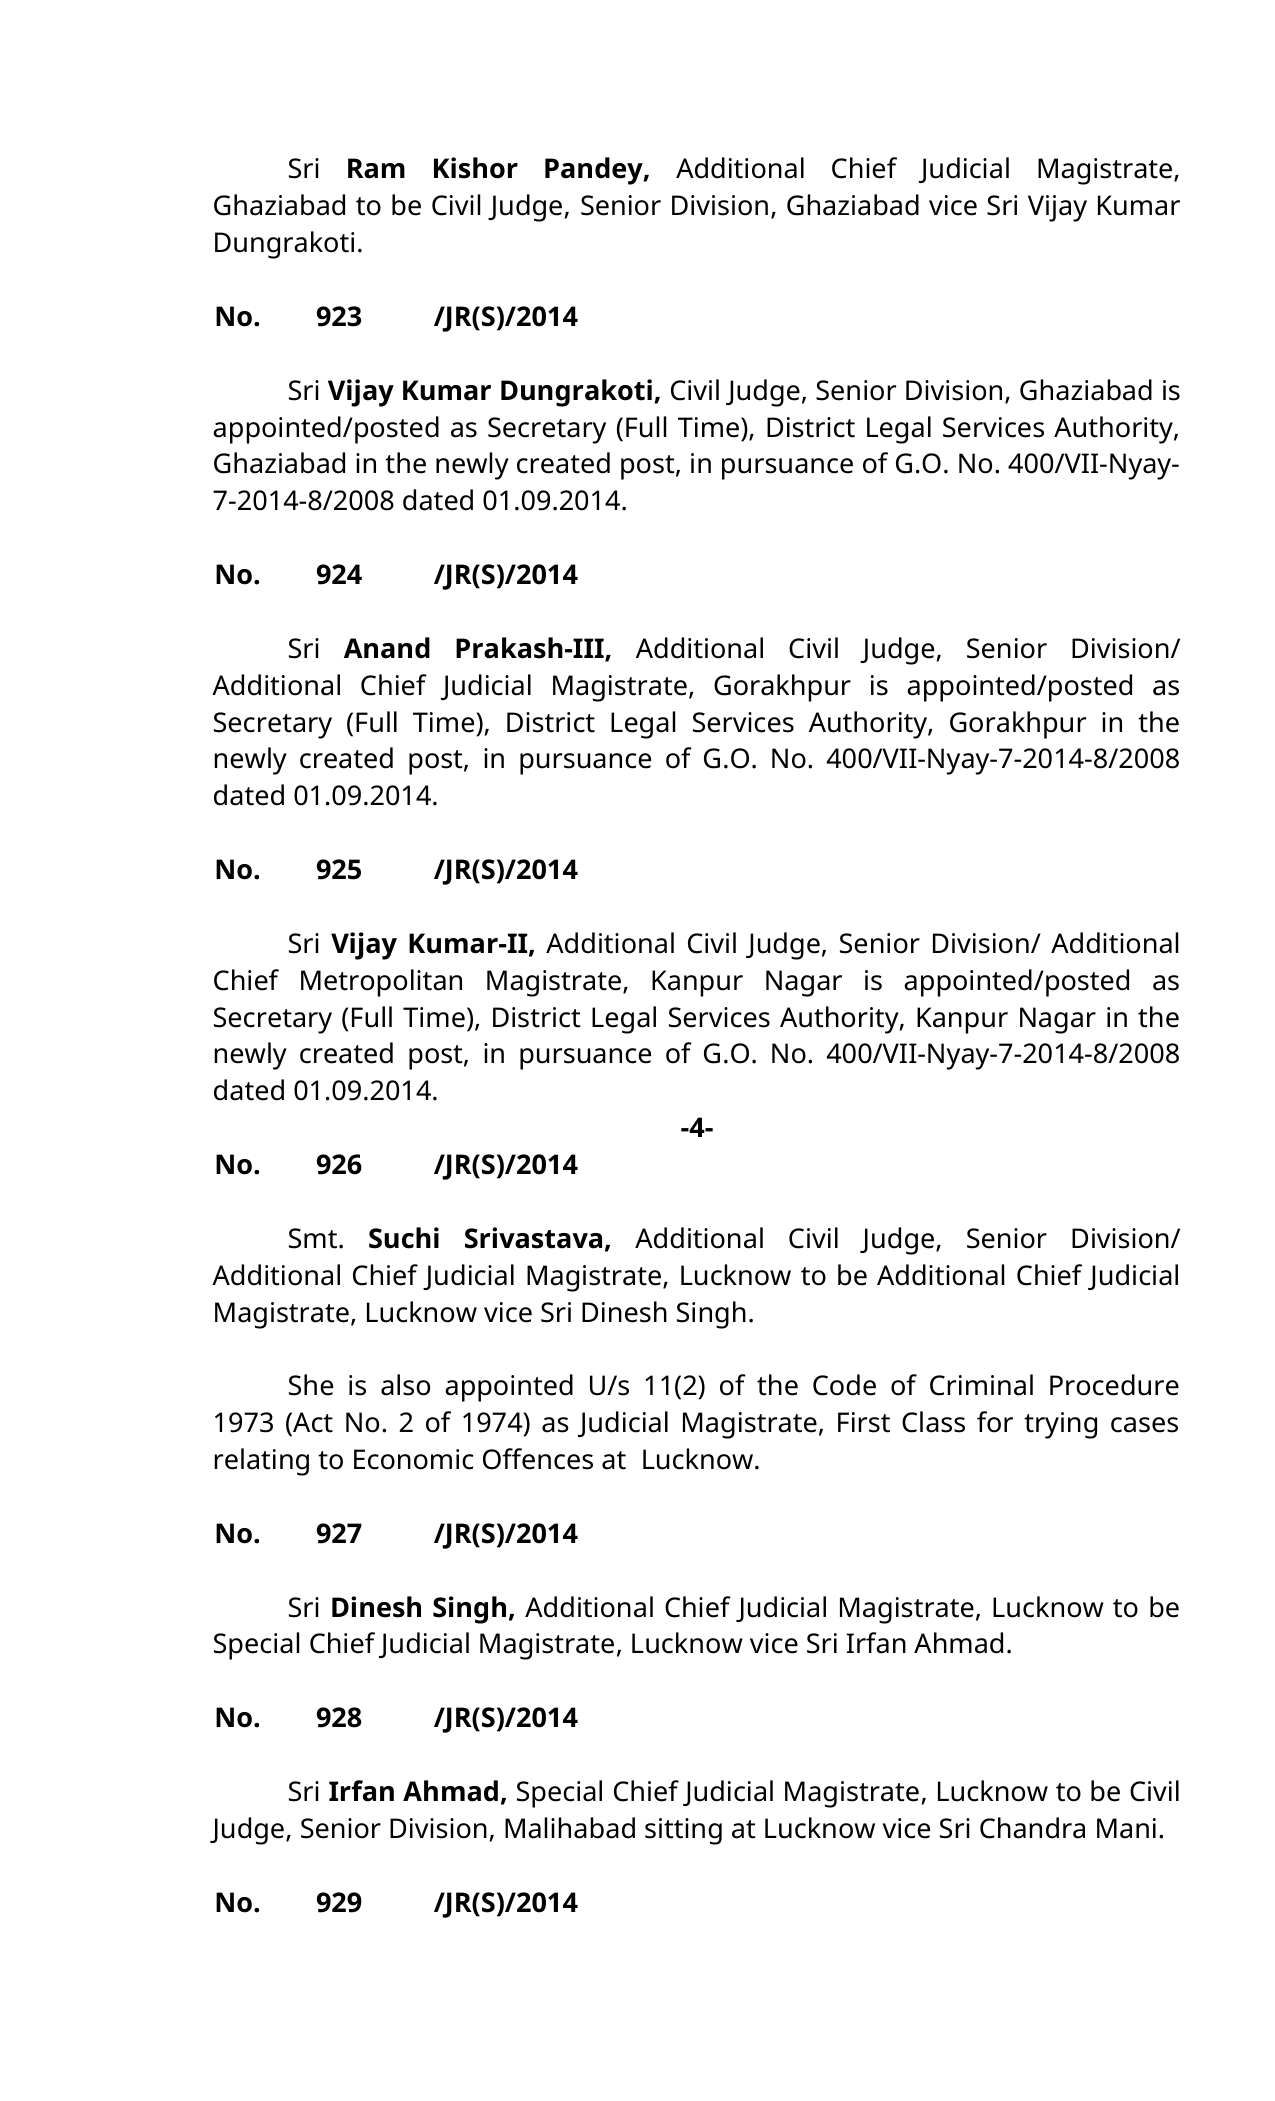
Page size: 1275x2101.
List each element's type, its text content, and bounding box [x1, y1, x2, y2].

table_header /JR(S)/2014 [422, 556, 638, 592]
table_header [284, 556, 422, 592]
table_header No. [203, 851, 284, 887]
text She is also appointed U/s 11(2) of the Code of Criminal Procedure 1973 (Act No. 2 of 1974) as Judicial Magistrate, First Class for trying cases relating to Economic Offences at Lucknow. [212, 1367, 1181, 1477]
table_header No. [203, 1883, 284, 1920]
table_header /JR(S)/2014 [422, 1883, 638, 1920]
text Sri Dinesh Singh, Additional Chief Judicial Magistrate, Lucknow to be Special Chief Judicial Magistrate, Lucknow vice Sri Irfan Ahmad. [212, 1588, 1181, 1662]
text Sri Vijay Kumar-II, Additional Civil Judge, Senior Division/ Additional Chief Metropolitan Magistrate, Kanpur Nagar is appointed/posted as Secretary (Full Time), District Legal Services Authority, Kanpur Nagar in the newly created post, in pursuance of G.O. No. 400/VII-Nyay-7-2014-8/2008 dated 01.09.2014. [212, 924, 1181, 1109]
table_header /JR(S)/2014 [422, 851, 638, 887]
table_header [284, 1699, 422, 1736]
text Sri Anand Prakash-III, Additional Civil Judge, Senior Division/ Additional Chief Judicial Magistrate, Gorakhpur is appointed/posted as Secretary (Full Time), District Legal Services Authority, Gorakhpur in the newly created post, in pursuance of G.O. No. 400/VII-Nyay-7-2014-8/2008 dated 01.09.2014. [212, 629, 1181, 814]
table_header No. [203, 556, 284, 592]
table_header No. [203, 1699, 284, 1736]
table_header [284, 851, 422, 887]
table_header /JR(S)/2014 [422, 1146, 638, 1182]
table_header /JR(S)/2014 [422, 298, 638, 334]
table_header [284, 298, 422, 334]
text -4- [212, 1109, 1181, 1146]
table_header No. [203, 298, 284, 334]
text Sri Vijay Kumar Dungrakoti, Civil Judge, Senior Division, Ghaziabad is appointed/posted as Secretary (Full Time), District Legal Services Authority, Ghaziabad in the newly created post, in pursuance of G.O. No. 400/VII-Nyay-7-2014-8/2008 dated 01.09.2014. [212, 371, 1181, 519]
text Smt. Suchi Srivastava, Additional Civil Judge, Senior Division/ Additional Chief Judicial Magistrate, Lucknow to be Additional Chief Judicial Magistrate, Lucknow vice Sri Dinesh Singh. [212, 1219, 1181, 1330]
table_header /JR(S)/2014 [422, 1514, 638, 1551]
table_header [284, 1514, 422, 1551]
text Sri Ram Kishor Pandey, Additional Chief Judicial Magistrate, Ghaziabad to be Civil Judge, Senior Division, Ghaziabad vice Sri Vijay Kumar Dungrakoti. [212, 150, 1181, 261]
table_header No. [203, 1514, 284, 1551]
table_header [284, 1883, 422, 1920]
table_header /JR(S)/2014 [422, 1699, 638, 1736]
table_header No. [203, 1146, 284, 1182]
text Sri Irfan Ahmad, Special Chief Judicial Magistrate, Lucknow to be Civil Judge, Senior Division, Malihabad sitting at Lucknow vice Sri Chandra Mani. [212, 1772, 1181, 1846]
table_header [284, 1146, 422, 1182]
